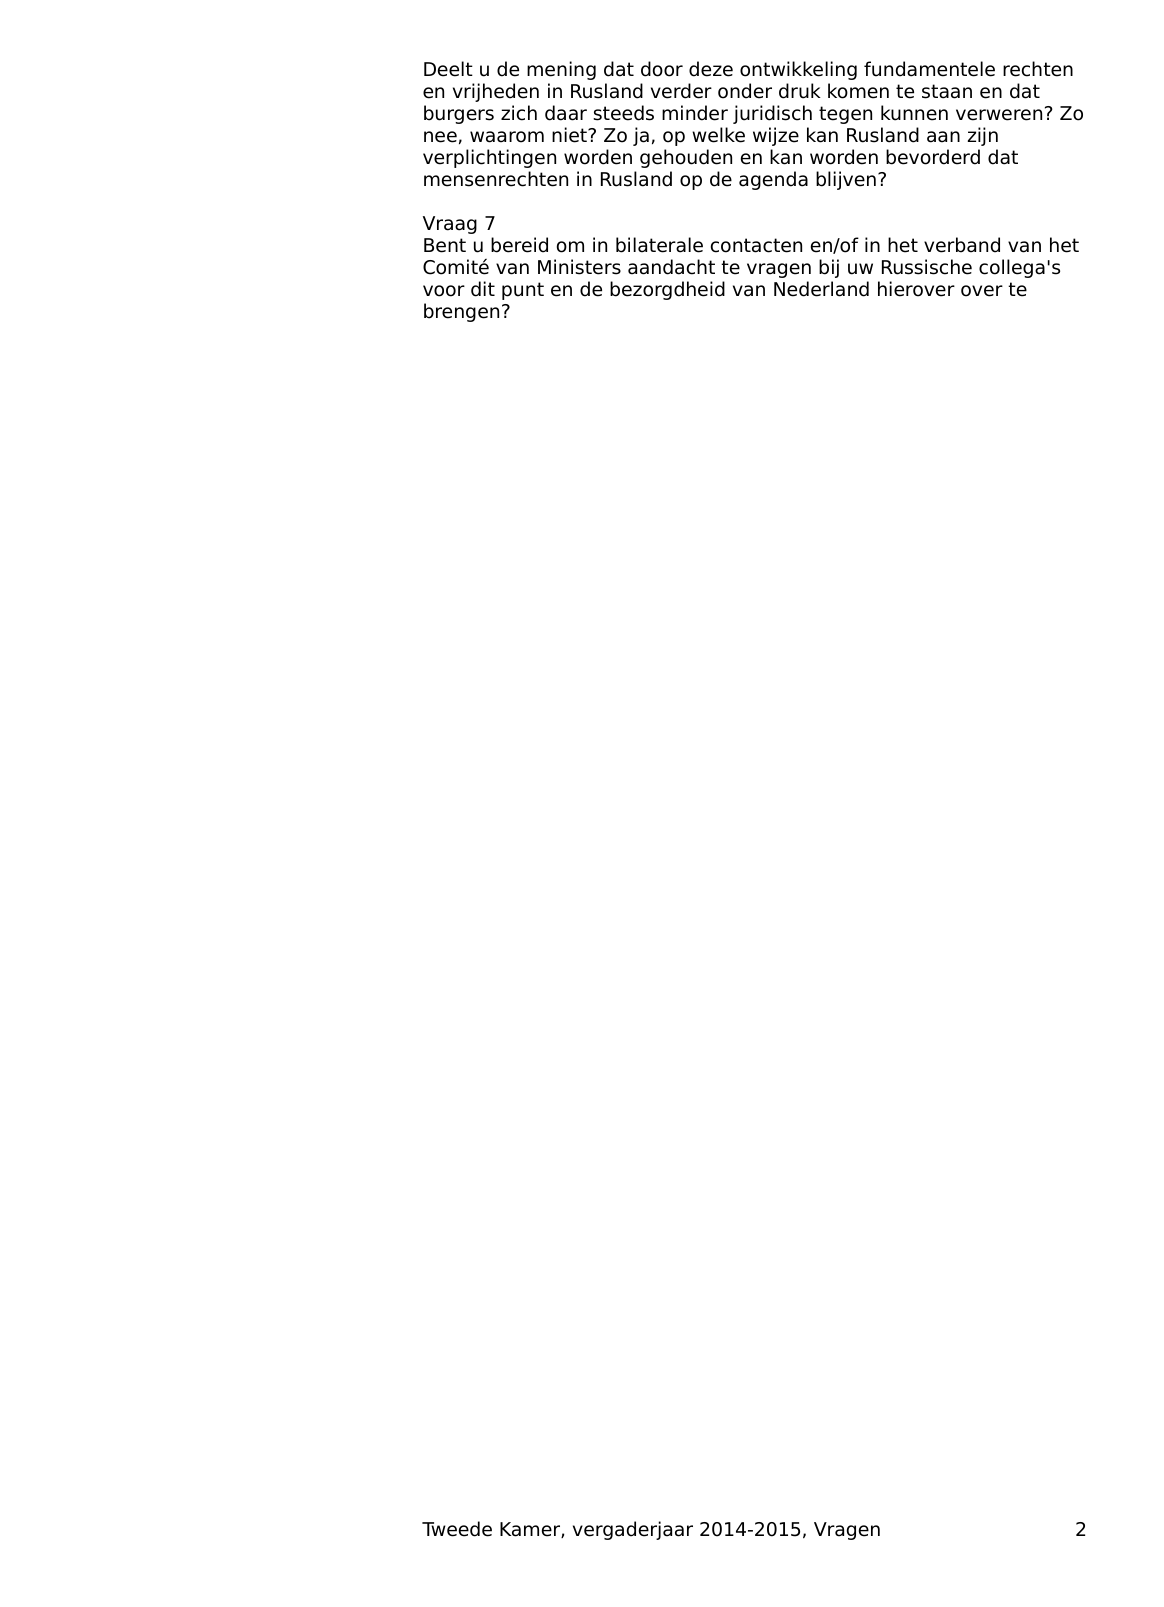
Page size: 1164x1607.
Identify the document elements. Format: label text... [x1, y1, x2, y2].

text Bent u bereid om in bilaterale contacten en/of in het verband van het Comité van Ministers aandacht te vragen bij uw Russische collega's voor dit punt en de bezorgdheid van Nederland hierover over te brengen? [422, 235, 1087, 323]
text Vraag 7 [422, 213, 1087, 235]
text Deelt u de mening dat door deze ontwikkeling fundamentele rechten en vrijheden in Rusland verder onder druk komen te staan en dat burgers zich daar steeds minder juridisch tegen kunnen verweren? Zo nee, waarom niet? Zo ja, op welke wijze kan Rusland aan zijn verplichtingen worden gehouden en kan worden bevorderd dat mensenrechten in Rusland op de agenda blijven? [422, 59, 1087, 191]
